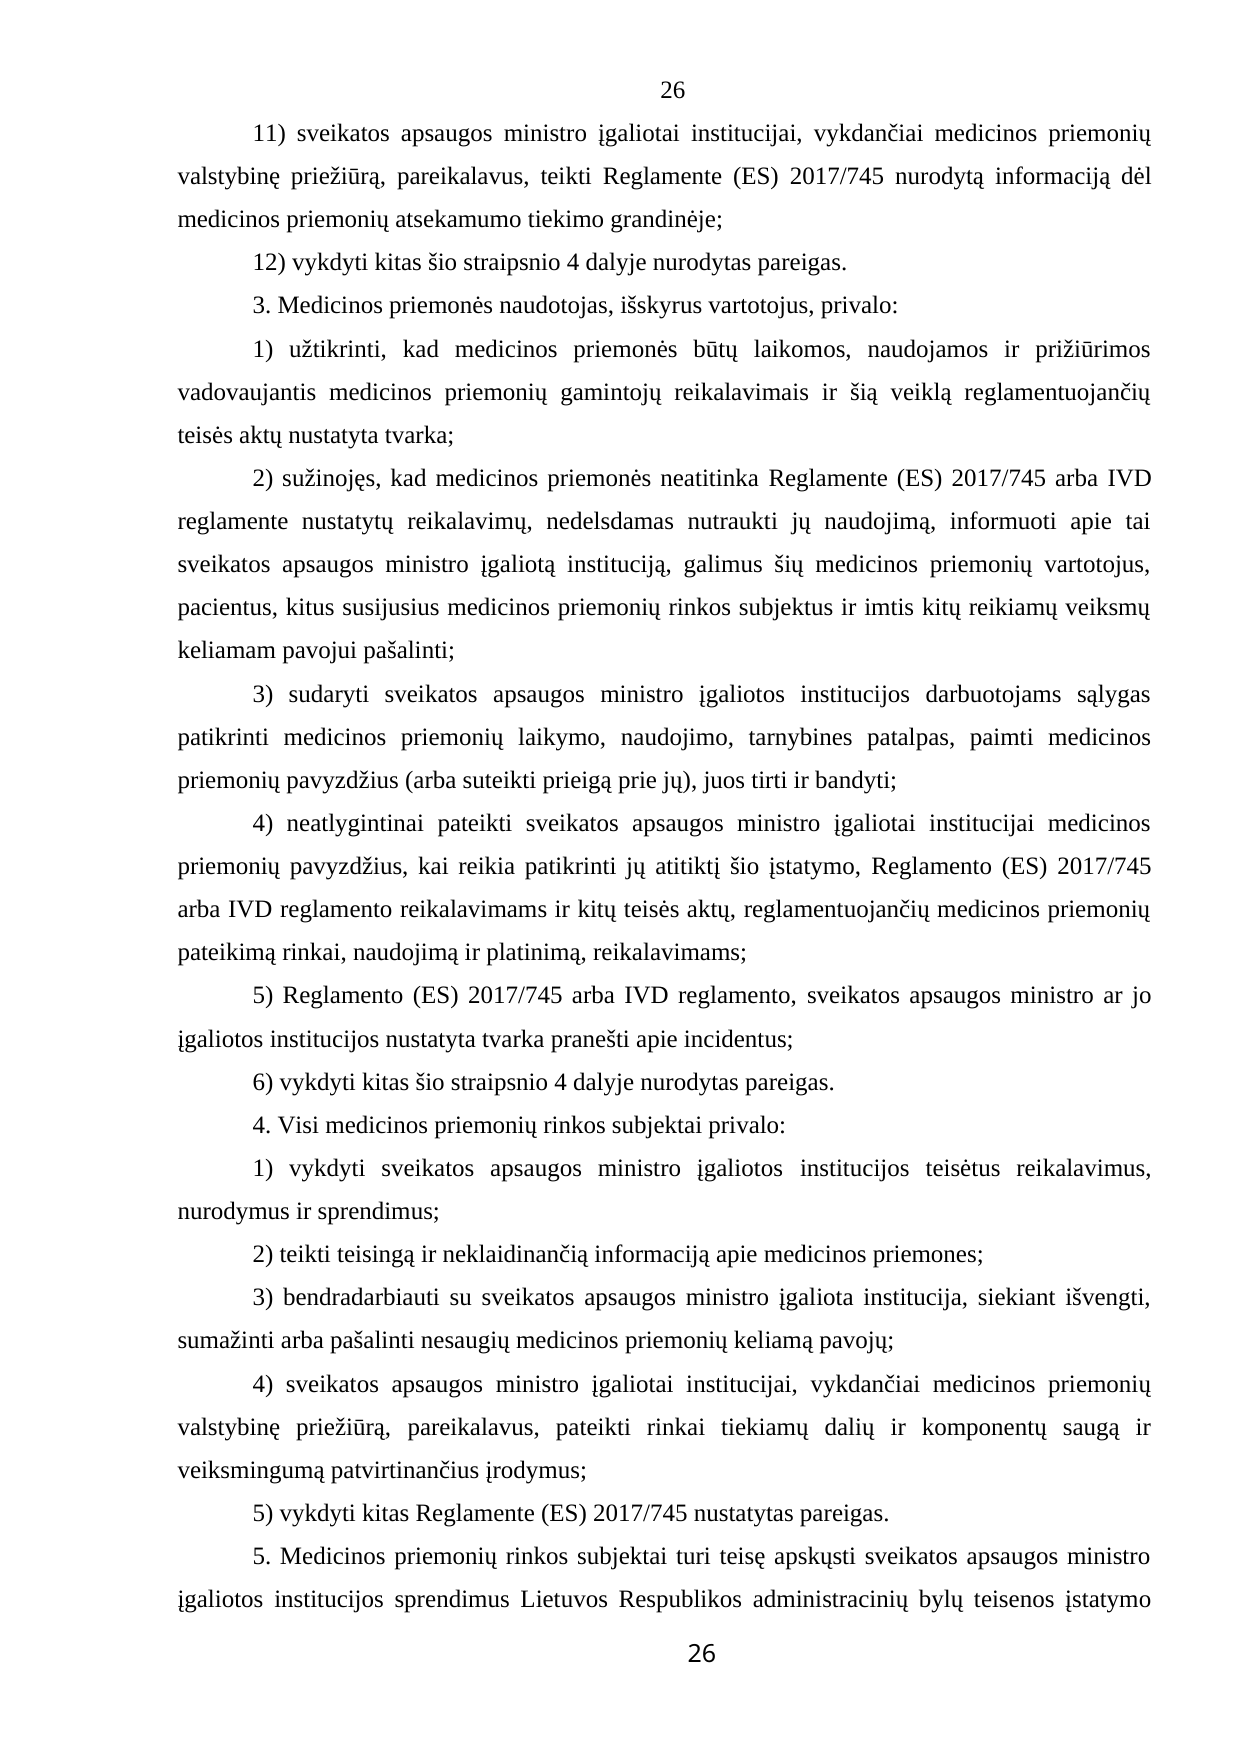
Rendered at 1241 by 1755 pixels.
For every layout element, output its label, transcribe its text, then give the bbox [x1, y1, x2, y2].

text 4) sveikatos apsaugos ministro įgaliotai institucijai, vykdančiai medicinos priemonių valstybinę priežiūrą, pareikalavus, pateikti rinkai tiekiamų dalių ir komponentų saugą ir veiksmingumą patvirtinančius įrodymus; [177, 1369, 1152, 1484]
text 5. Medicinos priemonių rinkos subjektai turi teisę apskųsti sveikatos apsaugos ministro įgaliotos institucijos sprendimus Lietuvos Respublikos administracinių bylų teisenos įstatymo [177, 1541, 1152, 1613]
text 2) sužinojęs, kad medicinos priemonės neatitinka Reglamente (ES) 2017/745 arba IVD reglamente nustatytų reikalavimų, nedelsdamas nutraukti jų naudojimą, informuoti apie tai sveikatos apsaugos ministro įgaliotą instituciją, galimus šių medicinos priemonių vartotojus, pacientus, kitus susijusius medicinos priemonių rinkos subjektus ir imtis kitų reikiamų veiksmų keliamam pavojui pašalinti; [177, 463, 1152, 664]
text 3) sudaryti sveikatos apsaugos ministro įgaliotos institucijos darbuotojams sąlygas patikrinti medicinos priemonių laikymo, naudojimo, tarnybines patalpas, paimti medicinos priemonių pavyzdžius (arba suteikti prieigą prie jų), juos tirti ir bandyti; [177, 679, 1152, 794]
text 4) neatlygintinai pateikti sveikatos apsaugos ministro įgaliotai institucijai medicinos priemonių pavyzdžius, kai reikia patikrinti jų atitiktį šio įstatymo, Reglamento (ES) 2017/745 arba IVD reglamento reikalavimams ir kitų teisės aktų, reglamentuojančių medicinos priemonių pateikimą rinkai, naudojimą ir platinimą, reikalavimams; [177, 808, 1152, 966]
text 1) užtikrinti, kad medicinos priemonės būtų laikomos, naudojamos ir prižiūrimos vadovaujantis medicinos priemonių gamintojų reikalavimais ir šią veiklą reglamentuojančių teisės aktų nustatyta tvarka; [177, 334, 1152, 449]
text 12) vykdyti kitas šio straipsnio 4 dalyje nurodytas pareigas. [177, 247, 1152, 276]
text 3. Medicinos priemonės naudotojas, išskyrus vartotojus, privalo: [177, 291, 1152, 319]
text 6) vykdyti kitas šio straipsnio 4 dalyje nurodytas pareigas. [177, 1067, 1152, 1096]
text 5) Reglamento (ES) 2017/745 arba IVD reglamento, sveikatos apsaugos ministro ar jo įgaliotos institucijos nustatyta tvarka pranešti apie incidentus; [177, 981, 1152, 1052]
text 2) teikti teisingą ir neklaidinančią informaciją apie medicinos priemones; [177, 1239, 1152, 1268]
text 1) vykdyti sveikatos apsaugos ministro įgaliotos institucijos teisėtus reikalavimus, nurodymus ir sprendimus; [177, 1153, 1152, 1225]
text 4. Visi medicinos priemonių rinkos subjektai privalo: [177, 1110, 1152, 1139]
text 11) sveikatos apsaugos ministro įgaliotai institucijai, vykdančiai medicinos priemonių valstybinę priežiūrą, pareikalavus, teikti Reglamente (ES) 2017/745 nurodytą informaciją dėl medicinos priemonių atsekamumo tiekimo grandinėje; [177, 118, 1152, 233]
text 5) vykdyti kitas Reglamente (ES) 2017/745 nustatytas pareigas. [177, 1498, 1152, 1527]
text 3) bendradarbiauti su sveikatos apsaugos ministro įgaliota institucija, siekiant išvengti, sumažinti arba pašalinti nesaugių medicinos priemonių keliamą pavojų; [177, 1282, 1152, 1354]
